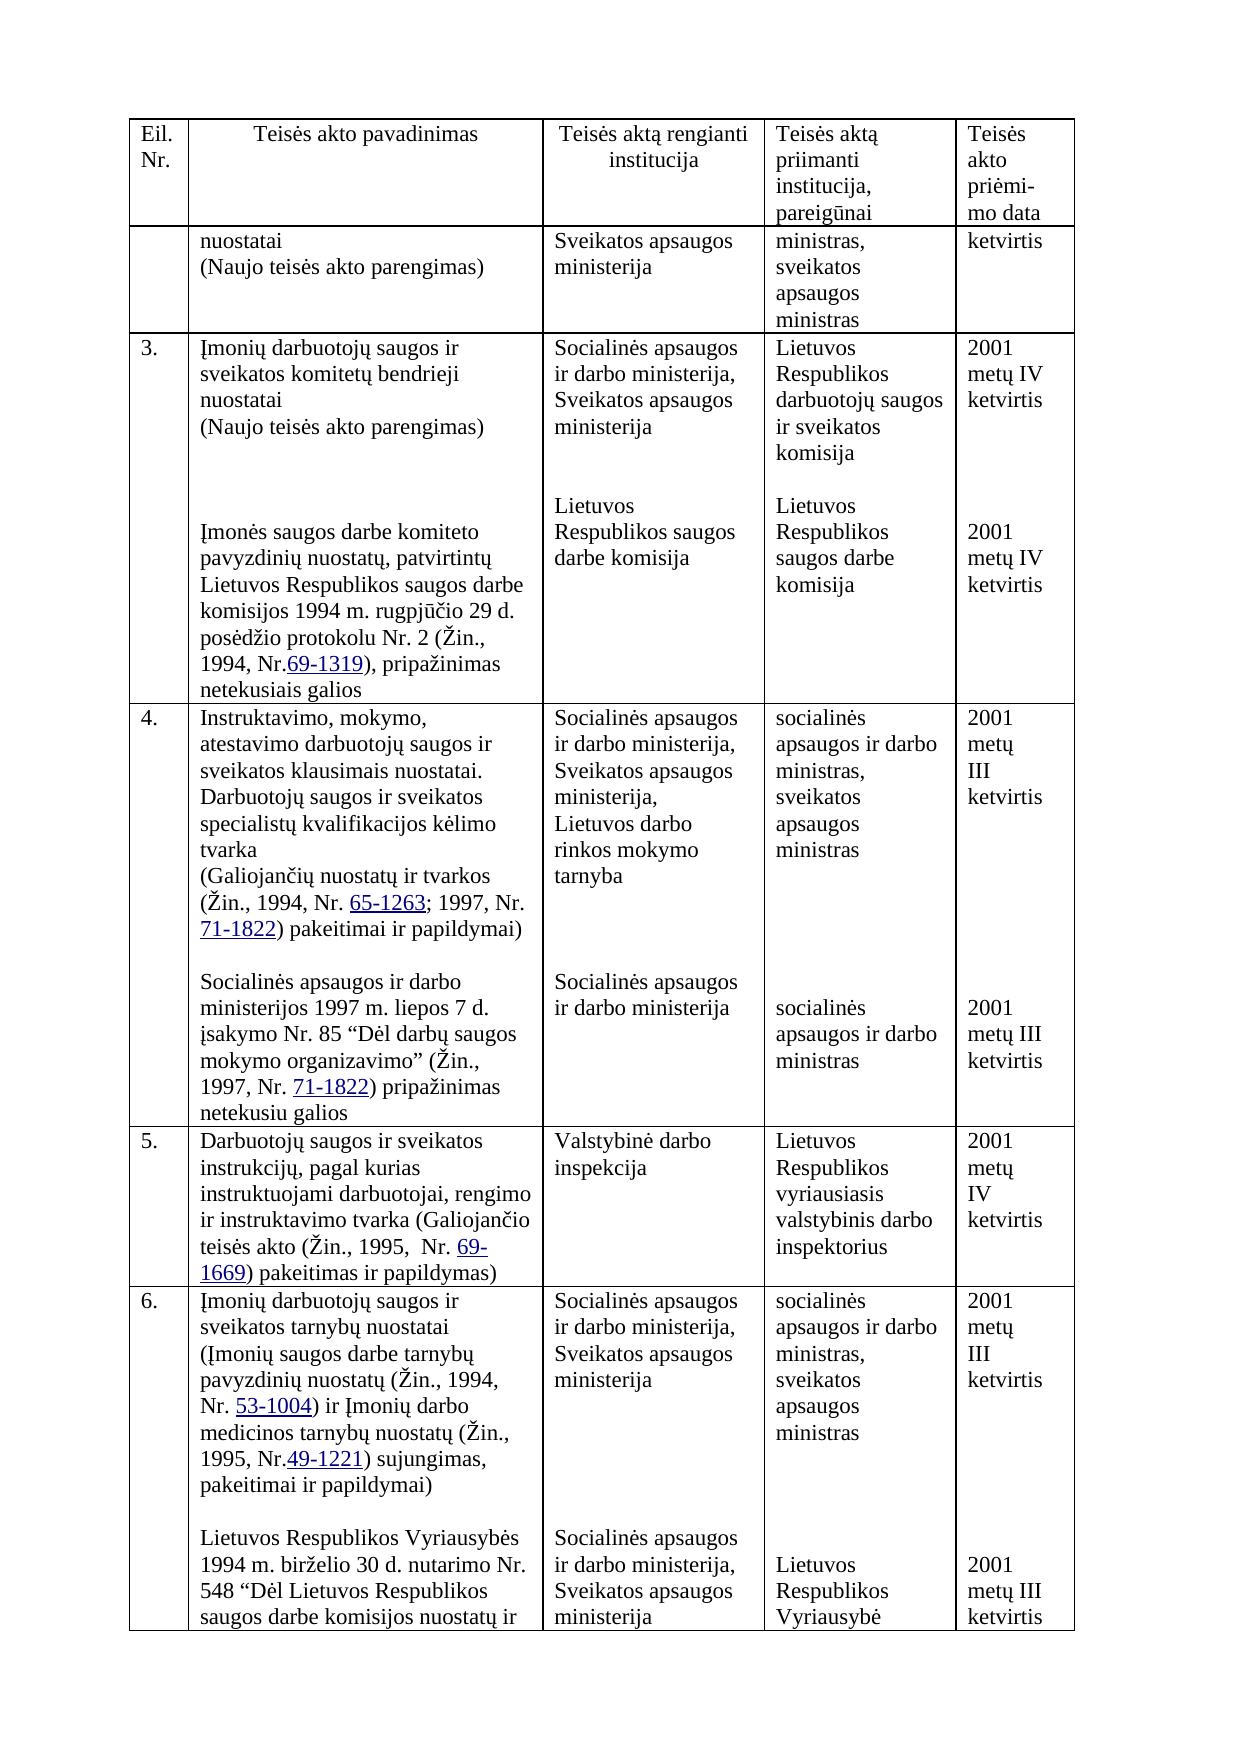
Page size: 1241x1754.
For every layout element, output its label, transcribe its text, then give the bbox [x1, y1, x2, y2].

table_cell Lietuvos Respublikos darbuotojų saugos ir sveikatos komisija Lietuvos Respublikos saugos darbe komisija [765, 334, 955, 703]
table_cell Įmonių darbuotojų saugos ir sveikatos tarnybų nuostatai (Įmonių saugos darbe tarnybų pavyzdinių nuostatų (Žin., 1994, Nr. 53-1004) ir Įmonių darbo medicinos tarnybų nuostatų (Žin., 1995, Nr.49-1221) sujungimas, pakeitimai ir papildymai) Lietuvos Respublikos Vyriausybės 1994 m. birželio 30 d. nutarimo Nr. 548 “Dėl Lietuvos Respublikos saugos darbe komisijos nuostatų ir [189, 1287, 542, 1630]
table_cell socialinės apsaugos ir darbo ministras, sveikatos apsaugos ministras socialinės apsaugos ir darbo ministras [765, 704, 955, 1126]
table_header Teisės aktą priimanti institucija, pareigūnai [765, 120, 955, 225]
table_cell 4. [130, 704, 188, 1126]
table_cell 2001 metų III ketvirtis 2001 metų III ketvirtis [957, 704, 1074, 1126]
table_cell Socialinės apsaugos ir darbo ministerija, Sveikatos apsaugos ministerija, Lietuvos darbo rinkos mokymo tarnyba Socialinės apsaugos ir darbo ministerija [544, 704, 764, 1126]
table_cell nuostatai (Naujo teisės akto parengimas) [189, 227, 542, 332]
table_cell Socialinės apsaugos ir darbo ministerija, Sveikatos apsaugos ministerija Socialinės apsaugos ir darbo ministerija, Sveikatos apsaugos ministerija [544, 1287, 764, 1630]
table_cell Sveikatos apsaugos ministerija [544, 227, 764, 332]
table_header Teisės akto priėmi-mo data [957, 120, 1074, 225]
table_cell Lietuvos Respublikos vyriausiasis valstybinis darbo inspektorius [765, 1127, 955, 1286]
table_cell 6. [130, 1287, 188, 1630]
table_cell socialinės apsaugos ir darbo ministras, sveikatos apsaugos ministras Lietuvos Respublikos Vyriausybė [765, 1287, 955, 1630]
table_cell 2001 metų IV ketvirtis 2001 metų IV ketvirtis [957, 334, 1074, 703]
table_cell [130, 227, 188, 332]
table_header Eil. Nr. [130, 120, 188, 225]
table_cell 2001 metų III ketvirtis 2001 metų III ketvirtis [957, 1287, 1074, 1630]
table_cell Darbuotojų saugos ir sveikatos instrukcijų, pagal kurias instruktuojami darbuotojai, rengimo ir instruktavimo tvarka (Galiojančio teisės akto (Žin., 1995, Nr. 69-1669) pakeitimas ir papildymas) [189, 1127, 542, 1286]
table_cell 2001 metų IV ketvirtis [957, 1127, 1074, 1286]
table_header Teisės akto pavadinimas [189, 120, 542, 225]
table_cell 3. [130, 334, 188, 703]
table_cell 5. [130, 1127, 188, 1286]
table_header Teisės aktą rengianti institucija [544, 120, 764, 225]
table_cell Instruktavimo, mokymo, atestavimo darbuotojų saugos ir sveikatos klausimais nuostatai. Darbuotojų saugos ir sveikatos specialistų kvalifikacijos kėlimo tvarka (Galiojančių nuostatų ir tvarkos (Žin., 1994, Nr. 65-1263; 1997, Nr. 71-1822) pakeitimai ir papildymai) Socialinės apsaugos ir darbo ministerijos 1997 m. liepos 7 d. įsakymo Nr. 85 “Dėl darbų saugos mokymo organizavimo” (Žin., 1997, Nr. 71-1822) pripažinimas netekusiu galios [189, 704, 542, 1126]
table_cell Įmonių darbuotojų saugos ir sveikatos komitetų bendrieji nuostatai (Naujo teisės akto parengimas) Įmonės saugos darbe komiteto pavyzdinių nuostatų, patvirtintų Lietuvos Respublikos saugos darbe komisijos 1994 m. rugpjūčio 29 d. posėdžio protokolu Nr. 2 (Žin., 1994, Nr.69-1319), pripažinimas netekusiais galios [189, 334, 542, 703]
table_cell ministras, sveikatos apsaugos ministras [765, 227, 955, 332]
table_cell Socialinės apsaugos ir darbo ministerija, Sveikatos apsaugos ministerija Lietuvos Respublikos saugos darbe komisija [544, 334, 764, 703]
table_cell Valstybinė darbo inspekcija [544, 1127, 764, 1286]
table_cell ketvirtis [957, 227, 1074, 332]
